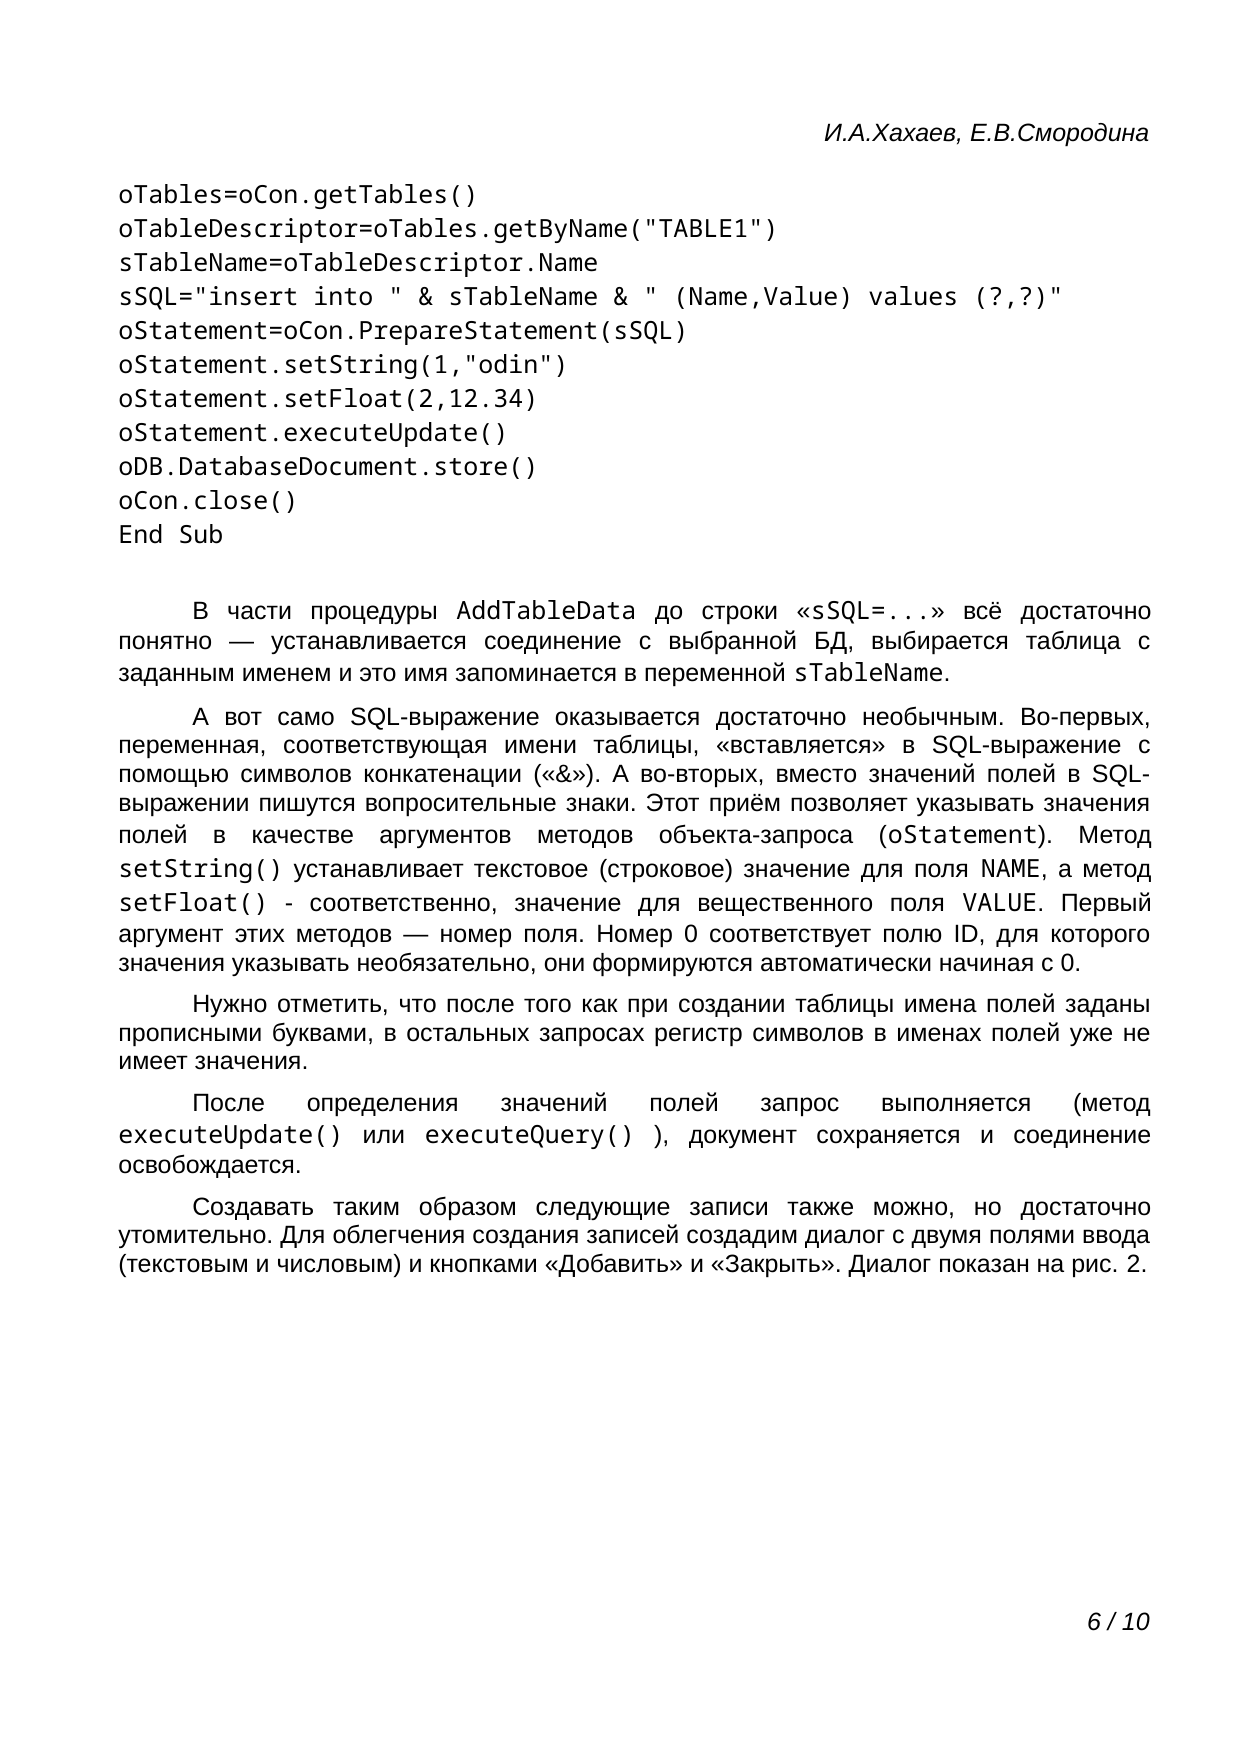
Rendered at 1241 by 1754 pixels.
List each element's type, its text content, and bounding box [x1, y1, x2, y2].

text oCon.close() [118, 483, 1152, 517]
text sSQL="insert into " & sTableName & " (Name,Value) values (?,?)" [118, 278, 1152, 313]
text Создавать таким образом следующие записи также можно, но достаточно утомительно. Для облегчения создания записей создадим диалог с двумя полями ввода (текстовым и числовым) и кнопками «Добавить» и «Закрыть». Диалог показан на рис. 2. [118, 1192, 1152, 1278]
text В части процедуры AddTableData до строки «sSQL=...» всё достаточно понятно — устанавливается соединение с выбранной БД, выбирается таблица с заданным именем и это имя запоминается в переменной sTableName. [118, 592, 1152, 689]
text Нужно отметить, что после того как при создании таблицы имена полей заданы прописными буквами, в остальных запросах регистр символов в именах полей уже не имеет значения. [118, 989, 1152, 1075]
text oStatement.executeUpdate() [118, 415, 1152, 449]
text End Sub [118, 517, 1152, 551]
text oStatement.setString(1,"odin") [118, 347, 1152, 381]
text А вот само SQL-выражение оказывается достаточно необычным. Во-первых, переменная, соответствующая имени таблицы, «вставляется» в SQL-выражение с помощью символов конкатенации («&»). А во-вторых, вместо значений полей в SQL-выражении пишутся вопросительные знаки. Этот приём позволяет указывать значения полей в качестве аргументов методов объекта-запроса (oStatement). Метод setString() устанавливает текстовое (строковое) значение для поля NAME, а метод setFloat() - соответственно, значение для вещественного поля VALUE. Первый аргумент этих методов — номер поля. Номер 0 соответствует полю ID, для которого значения указывать необязательно, они формируются автоматически начиная с 0. [118, 702, 1152, 976]
text oTableDescriptor=oTables.getByName("TABLE1") [118, 210, 1152, 244]
text oTables=oCon.getTables() [118, 176, 1152, 210]
text oStatement.setFloat(2,12.34) [118, 381, 1152, 415]
text После определения значений полей запрос выполняется (метод executeUpdate() или executeQuery() ), документ сохраняется и соединение освобождается. [118, 1088, 1152, 1179]
text oDB.DatabaseDocument.store() [118, 449, 1152, 483]
text oStatement=oCon.PrepareStatement(sSQL) [118, 313, 1152, 347]
text sTableName=oTableDescriptor.Name [118, 244, 1152, 278]
